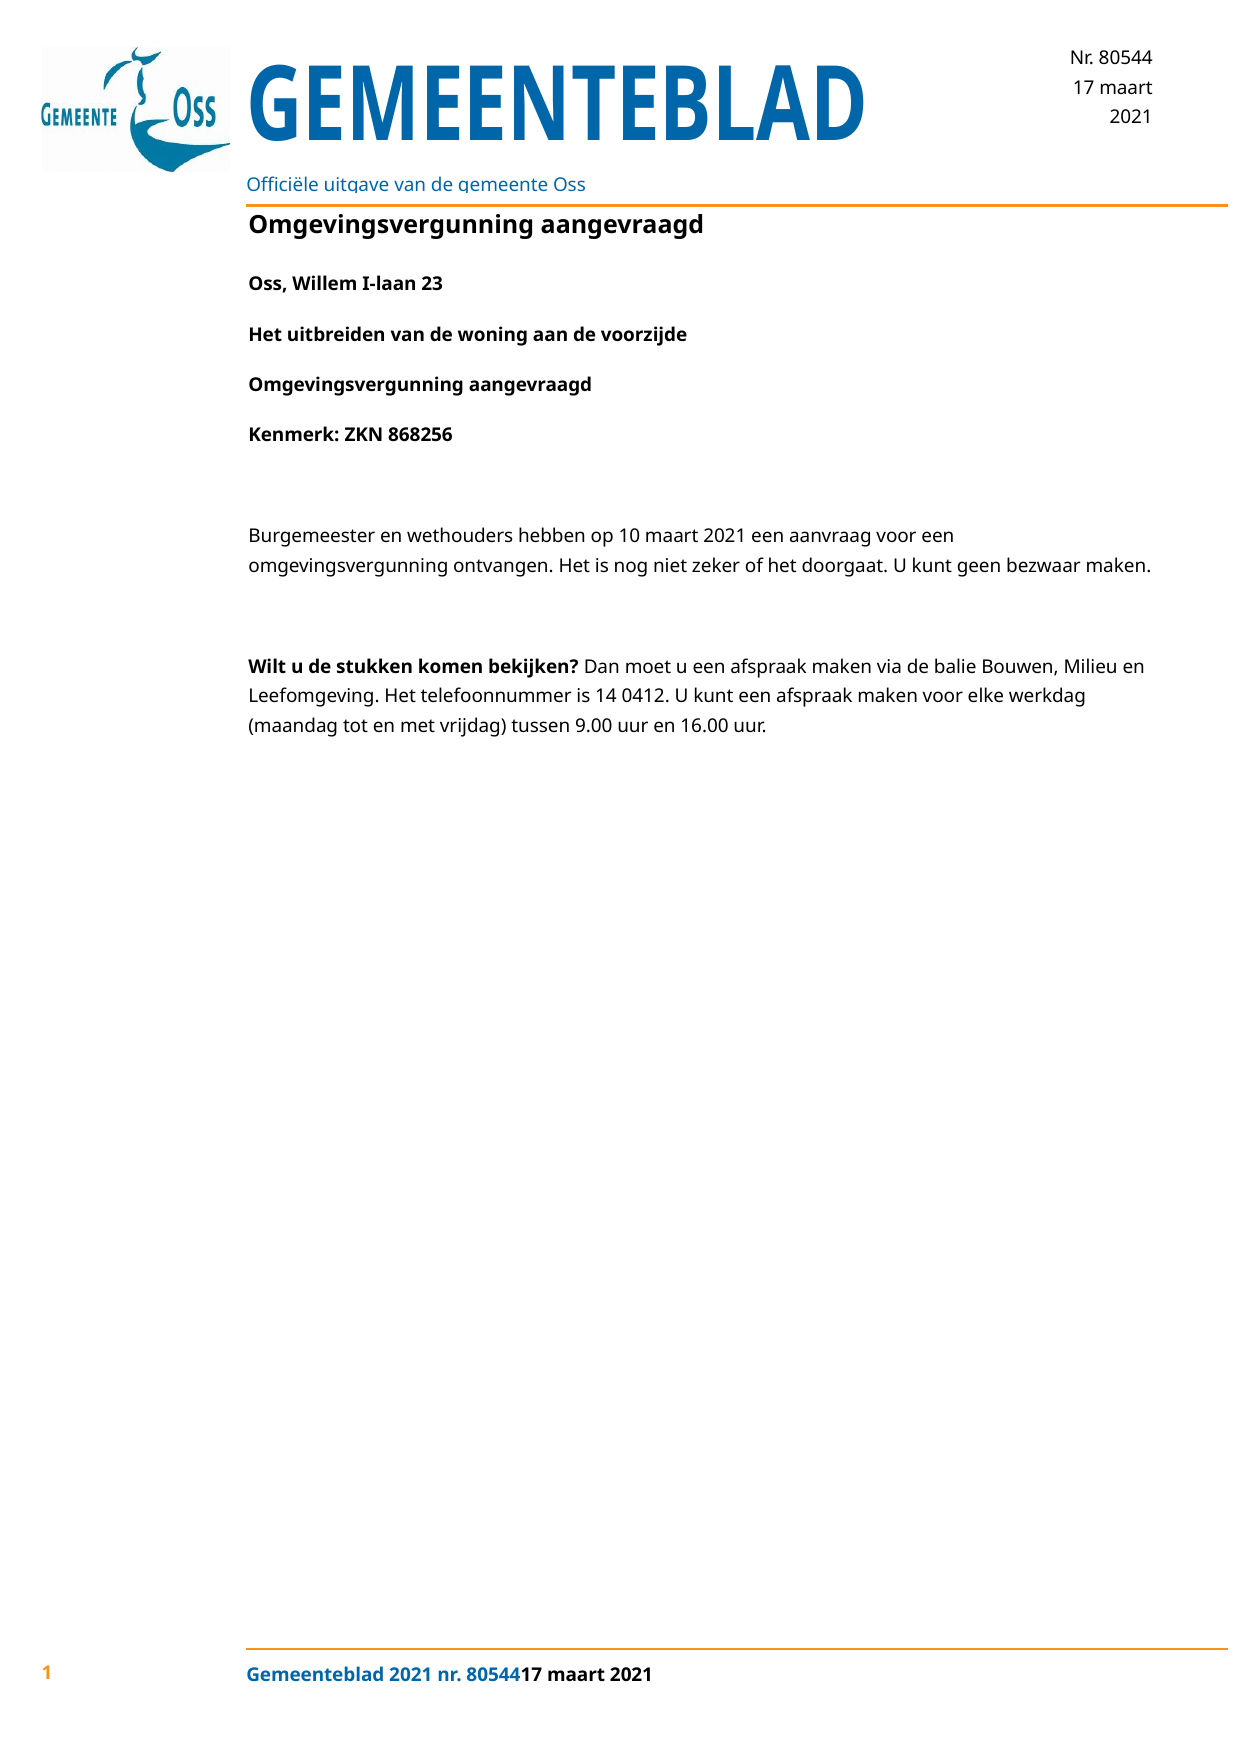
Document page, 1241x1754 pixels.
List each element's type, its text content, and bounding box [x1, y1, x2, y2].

text Kenmerk: ZKN 868256 [248, 422, 1152, 447]
text Omgevingsvergunning aangevraagd [248, 371, 1152, 397]
text Het uitbreiden van de woning aan de voorzijde [248, 321, 1152, 346]
picture [41, 47, 231, 172]
text Burgemeester en wethouders hebben op 10 maart 2021 een aanvraag voor een omgevingsvergunning ontvangen. Het is nog niet zeker of het doorgaat. U kunt geen bezwaar maken. [248, 522, 1152, 578]
text Omgevingsvergunning aangevraagd [248, 207, 1152, 241]
text Wilt u de stukken komen bekijken? Dan moet u een afspraak maken via de balie Bouwen, Milieu en Leefomgeving. Het telefoonnummer is 14 0412. U kunt een afspraak maken voor elke werkdag (maandag tot en met vrijdag) tussen 9.00 uur en 16.00 uur. [248, 653, 1152, 738]
text Oss, Willem I-laan 23 [248, 270, 1152, 296]
